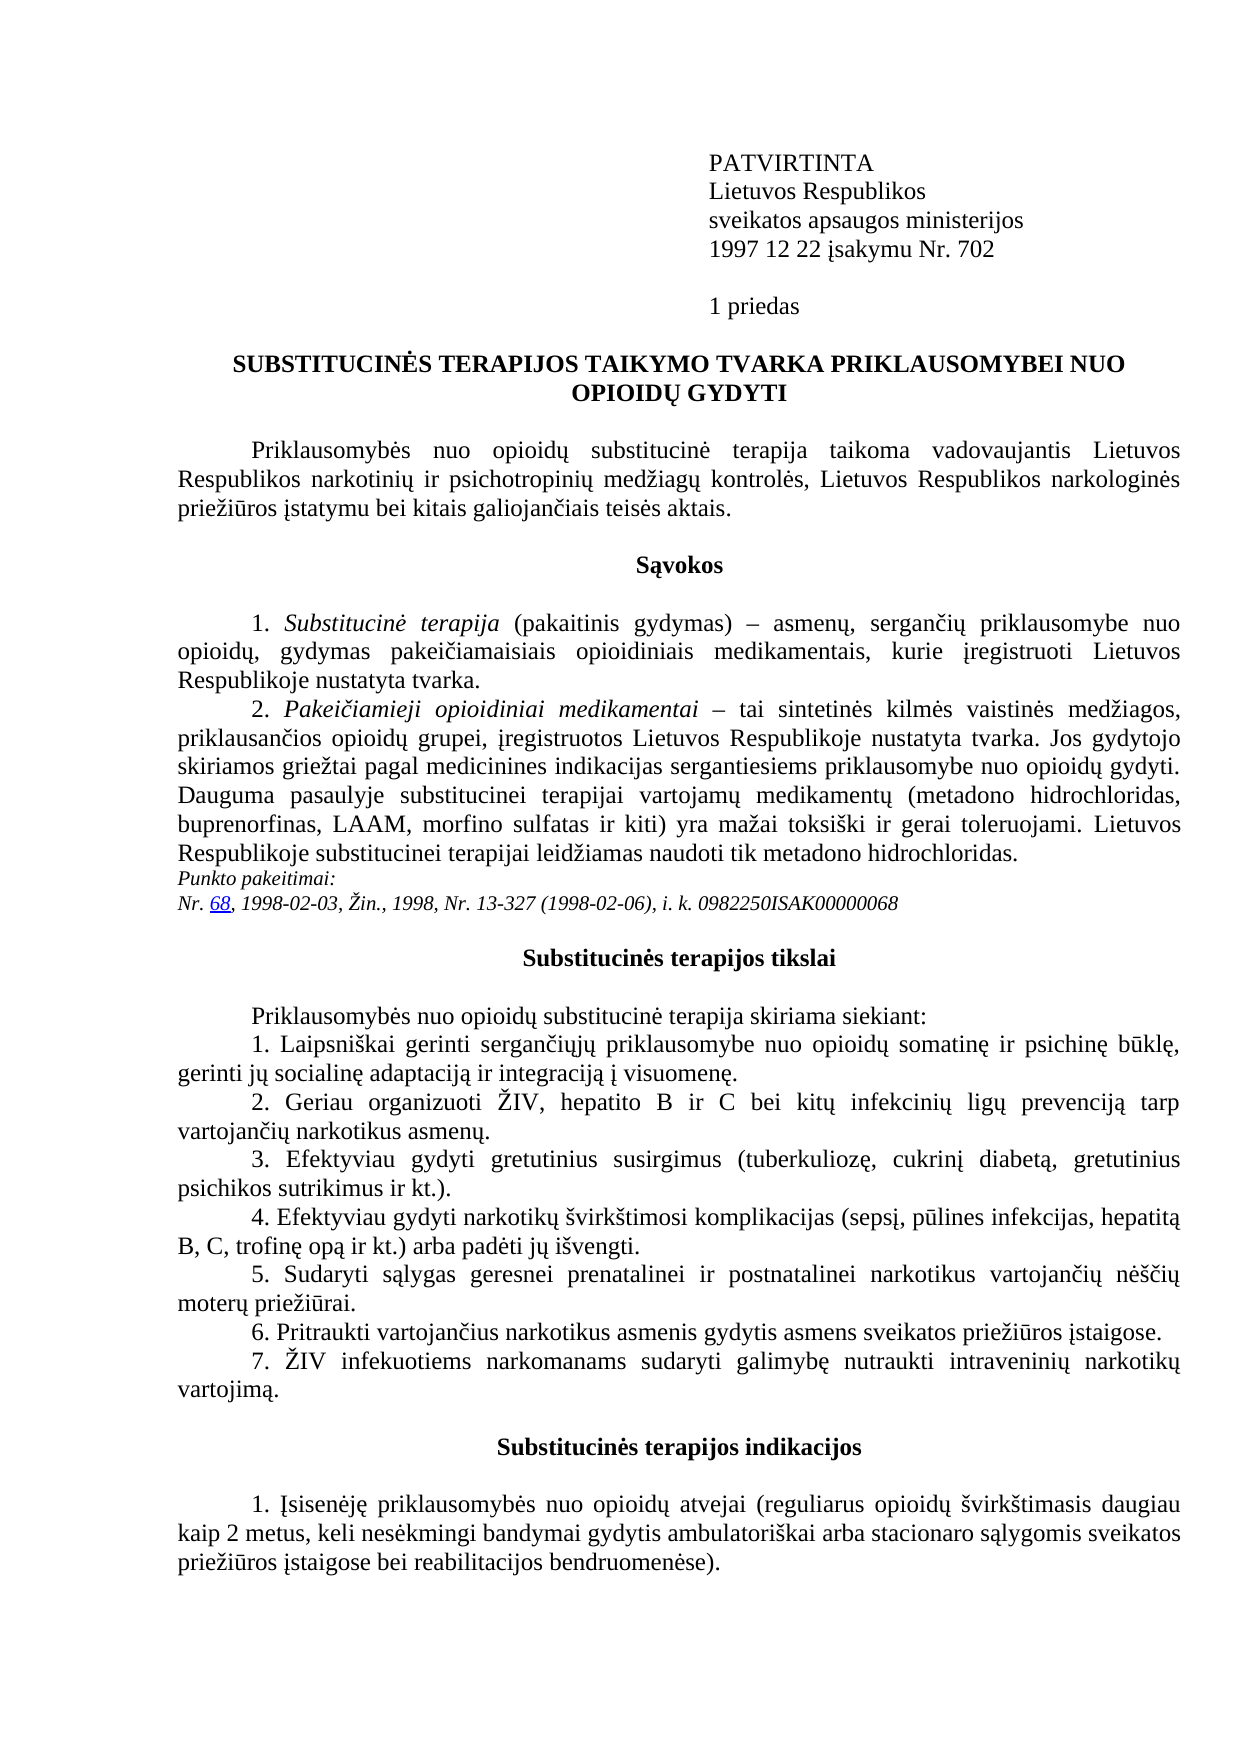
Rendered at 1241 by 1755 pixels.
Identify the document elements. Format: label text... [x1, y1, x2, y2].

text PATVIRTINTA [177, 148, 1181, 176]
text 7. ŽIV infekuotiems narkomanams sudaryti galimybę nutraukti intraveninių narkotikų vartojimą. [177, 1346, 1181, 1403]
text Sąvokos [177, 550, 1181, 579]
text 6. Pritraukti vartojančius narkotikus asmenis gydytis asmens sveikatos priežiūros įstaigose. [177, 1317, 1181, 1346]
text 4. Efektyviau gydyti narkotikų švirkštimosi komplikacijas (sepsį, pūlines infekcijas, hepatitą B, C, trofinę opą ir kt.) arba padėti jų išvengti. [177, 1202, 1181, 1259]
text 3. Efektyviau gydyti gretutinius susirgimus (tuberkuliozę, cukrinį diabetą, gretutinius psichikos sutrikimus ir kt.). [177, 1144, 1181, 1202]
text Punkto pakeitimai: [177, 866, 1181, 890]
text Nr. 68, 1998-02-03, Žin., 1998, Nr. 13-327 (1998-02-06), i. k. 0982250ISAK00000068 [177, 890, 1181, 914]
text 2. Pakeičiamieji opioidiniai medikamentai – tai sintetinės kilmės vaistinės medžiagos, priklausančios opioidų grupei, įregistruotos Lietuvos Respublikoje nustatyta tvarka. Jos gydytojo skiriamos griežtai pagal medicinines indikacijas sergantiesiems priklausomybe nuo opioidų gydyti. Dauguma pasaulyje substitucinei terapijai vartojamų medikamentų (metadono hidrochloridas, buprenorfinas, LAAM, morfino sulfatas ir kiti) yra mažai toksiški ir gerai toleruojami. Lietuvos Respublikoje substitucinei terapijai leidžiamas naudoti tik metadono hidrochloridas. [177, 694, 1181, 866]
text Priklausomybės nuo opioidų substitucinė terapija taikoma vadovaujantis Lietuvos Respublikos narkotinių ir psichotropinių medžiagų kontrolės, Lietuvos Respublikos narkologinės priežiūros įstatymu bei kitais galiojančiais teisės aktais. [177, 435, 1181, 521]
text 1 priedas [177, 291, 1181, 320]
text 5. Sudaryti sąlygas geresnei prenatalinei ir postnatalinei narkotikus vartojančių nėščių moterų priežiūrai. [177, 1259, 1181, 1317]
text 1. Laipsniškai gerinti sergančiųjų priklausomybe nuo opioidų somatinę ir psichinę būklę, gerinti jų socialinę adaptaciją ir integraciją į visuomenę. [177, 1029, 1181, 1087]
text 1. Įsisenėję priklausomybės nuo opioidų atvejai (reguliarus opioidų švirkštimasis daugiau kaip 2 metus, keli nesėkmingi bandymai gydytis ambulatoriškai arba stacionaro sąlygomis sveikatos priežiūros įstaigose bei reabilitacijos bendruomenėse). [177, 1489, 1181, 1576]
text Lietuvos Respublikos [177, 176, 1181, 205]
text sveikatos apsaugos ministerijos [177, 205, 1181, 234]
text Substitucinės terapijos taikymo tvarka priklausomybei nuo opioidų gydyti [177, 349, 1181, 406]
text 1997 12 22 įsakymu Nr. 702 [177, 234, 1181, 263]
text 2. Geriau organizuoti ŽIV, hepatito B ir C bei kitų infekcinių ligų prevenciją tarp vartojančių narkotikus asmenų. [177, 1087, 1181, 1144]
text Substitucinės terapijos tikslai [177, 943, 1181, 972]
text Priklausomybės nuo opioidų substitucinė terapija skiriama siekiant: [177, 1001, 1181, 1029]
text 1. Substitucinė terapija (pakaitinis gydymas) – asmenų, sergančių priklausomybe nuo opioidų, gydymas pakeičiamaisiais opioidiniais medikamentais, kurie įregistruoti Lietuvos Respublikoje nustatyta tvarka. [177, 608, 1181, 694]
text Substitucinės terapijos indikacijos [177, 1432, 1181, 1461]
